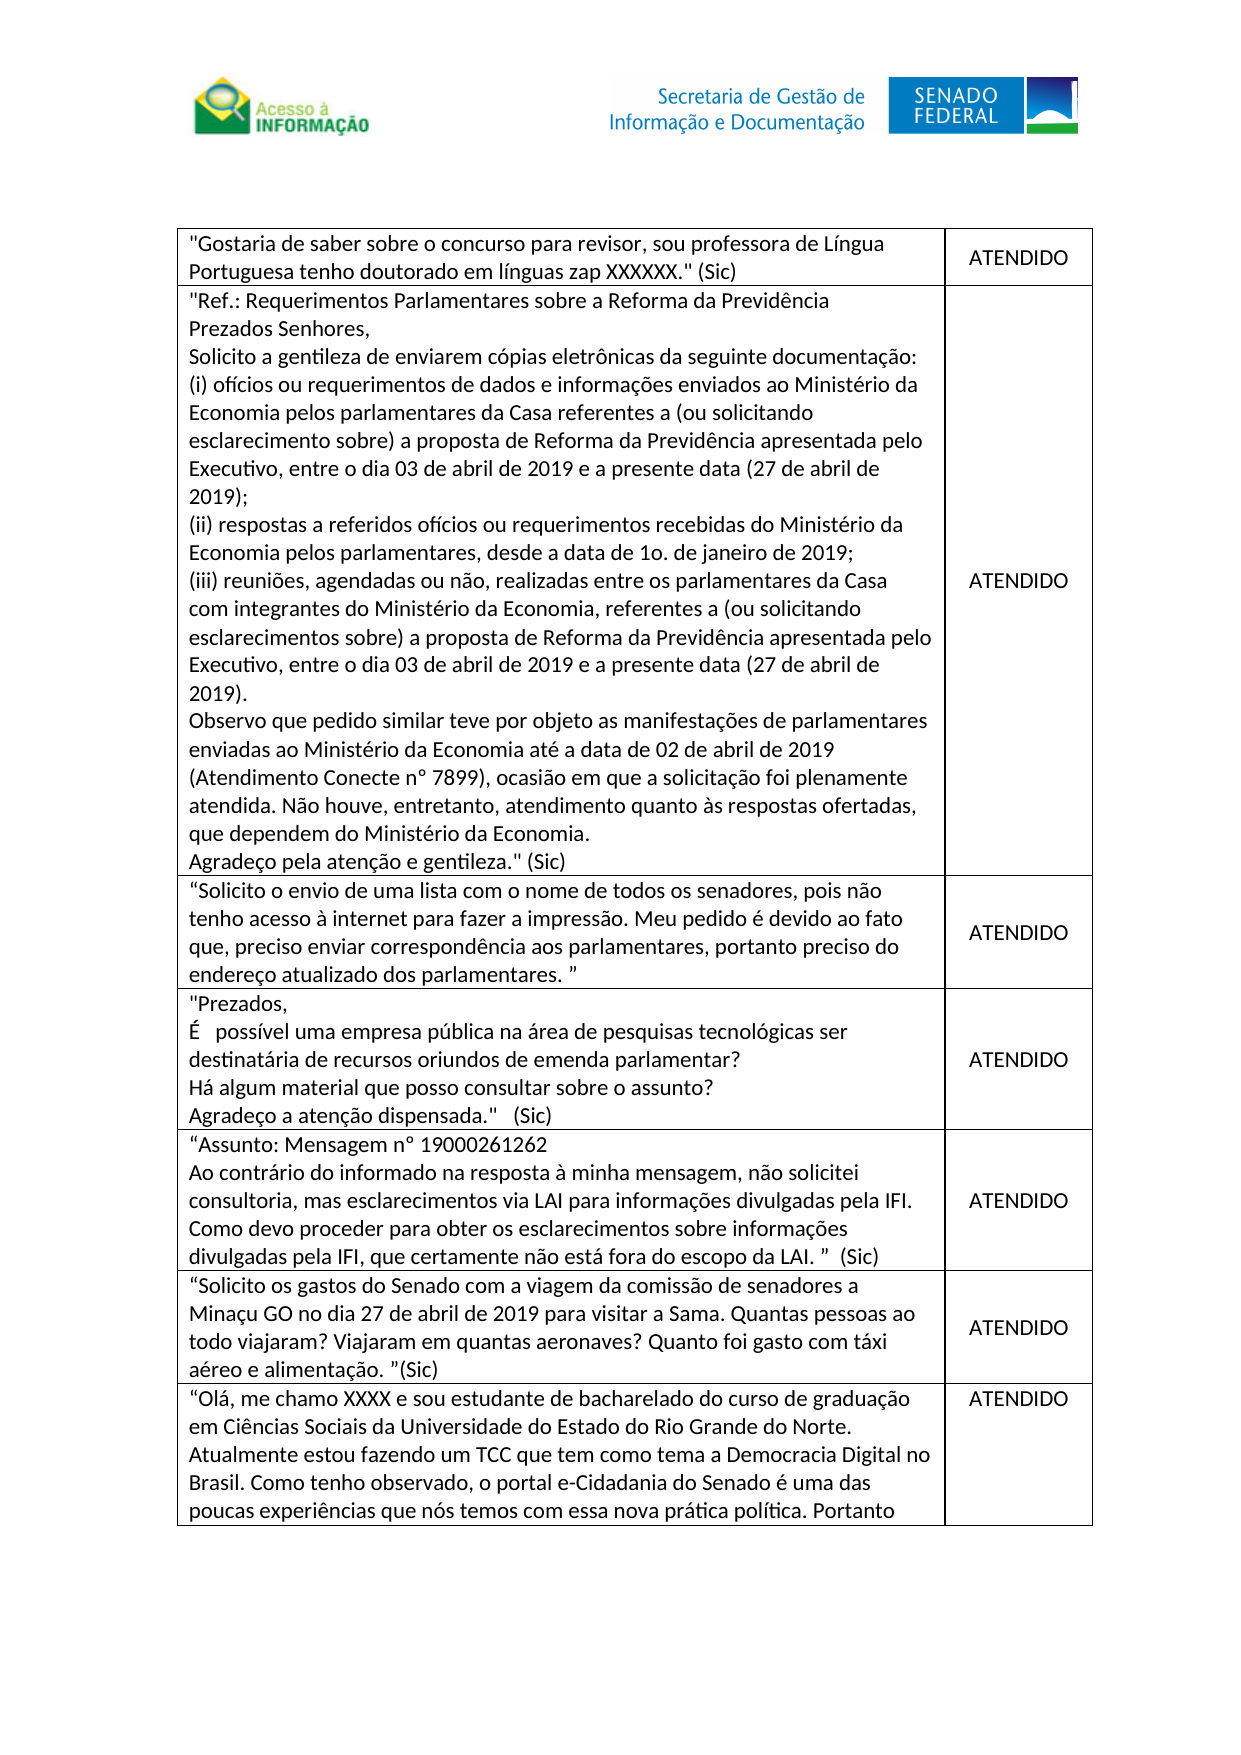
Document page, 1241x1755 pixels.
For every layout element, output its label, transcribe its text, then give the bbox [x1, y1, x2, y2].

table_cell “Assunto: Mensagem nº 19000261262 Ao contrário do informado na resposta à minha mensagem, não solicitei consultoria, mas esclarecimentos via LAI para informações divulgadas pela IFI. Como devo proceder para obter os esclarecimentos sobre informações divulgadas pela IFI, que certamente não está fora do escopo da LAI. ” (Sic) [178, 1130, 944, 1270]
table_cell "Gostaria de saber sobre o concurso para revisor, sou professora de Língua Portuguesa tenho doutorado em línguas zap XXXXXX." (Sic) [178, 229, 944, 285]
table_cell “Solicito os gastos do Senado com a viagem da comissão de senadores a Minaçu GO no dia 27 de abril de 2019 para visitar a Sama. Quantas pessoas ao todo viajaram? Viajaram em quantas aeronaves? Quanto foi gasto com táxi aéreo e alimentação. ”(Sic) [178, 1271, 944, 1383]
table_cell “Olá, me chamo XXXX e sou estudante de bacharelado do curso de graduação em Ciências Sociais da Universidade do Estado do Rio Grande do Norte. Atualmente estou fazendo um TCC que tem como tema a Democracia Digital no Brasil. Como tenho observado, o portal e-Cidadania do Senado é uma das poucas experiências que nós temos com essa nova prática política. Portanto [178, 1384, 944, 1524]
table_cell ATENDIDO [946, 286, 1092, 875]
table_cell ATENDIDO [946, 229, 1092, 285]
table_cell “Solicito o envio de uma lista com o nome de todos os senadores, pois não tenho acesso à internet para fazer a impressão. Meu pedido é devido ao fato que, preciso enviar correspondência aos parlamentares, portanto preciso do endereço atualizado dos parlamentares. ” [178, 876, 944, 988]
table_cell ATENDIDO [946, 1271, 1092, 1383]
table_cell ATENDIDO [946, 1384, 1092, 1524]
table_cell ATENDIDO [946, 876, 1092, 988]
table_cell ATENDIDO [946, 989, 1092, 1129]
table_cell ATENDIDO [946, 1130, 1092, 1270]
table_cell "Prezados, É possível uma empresa pública na área de pesquisas tecnológicas ser destinatária de recursos oriundos de emenda parlamentar? Há algum material que posso consultar sobre o assunto? Agradeço a atenção dispensada." (Sic) [178, 989, 944, 1129]
table_cell "Ref.: Requerimentos Parlamentares sobre a Reforma da Previdência Prezados Senhores, Solicito a gentileza de enviarem cópias eletrônicas da seguinte documentação: (i) ofícios ou requerimentos de dados e informações enviados ao Ministério da Economia pelos parlamentares da Casa referentes a (ou solicitando esclarecimento sobre) a proposta de Reforma da Previdência apresentada pelo Executivo, entre o dia 03 de abril de 2019 e a presente data (27 de abril de 2019); (ii) respostas a referidos ofícios ou requerimentos recebidas do Ministério da Economia pelos parlamentares, desde a data de 1o. de janeiro de 2019; (iii) reuniões, agendadas ou não, realizadas entre os parlamentares da Casa com integrantes do Ministério da Economia, referentes a (ou solicitando esclarecimentos sobre) a proposta de Reforma da Previdência apresentada pelo Executivo, entre o dia 03 de abril de 2019 e a presente data (27 de abril de 2019). Observo que pedido similar teve por objeto as manifestações de parlamentares enviadas ao Ministério da Economia até a data de 02 de abril de 2019 (Atendimento Conecte nº 7899), ocasião em que a solicitação foi plenamente atendida. Não houve, entretanto, atendimento quanto às respostas ofertadas, que dependem do Ministério da Economia. Agradeço pela atenção e gentileza." (Sic) [178, 286, 944, 875]
